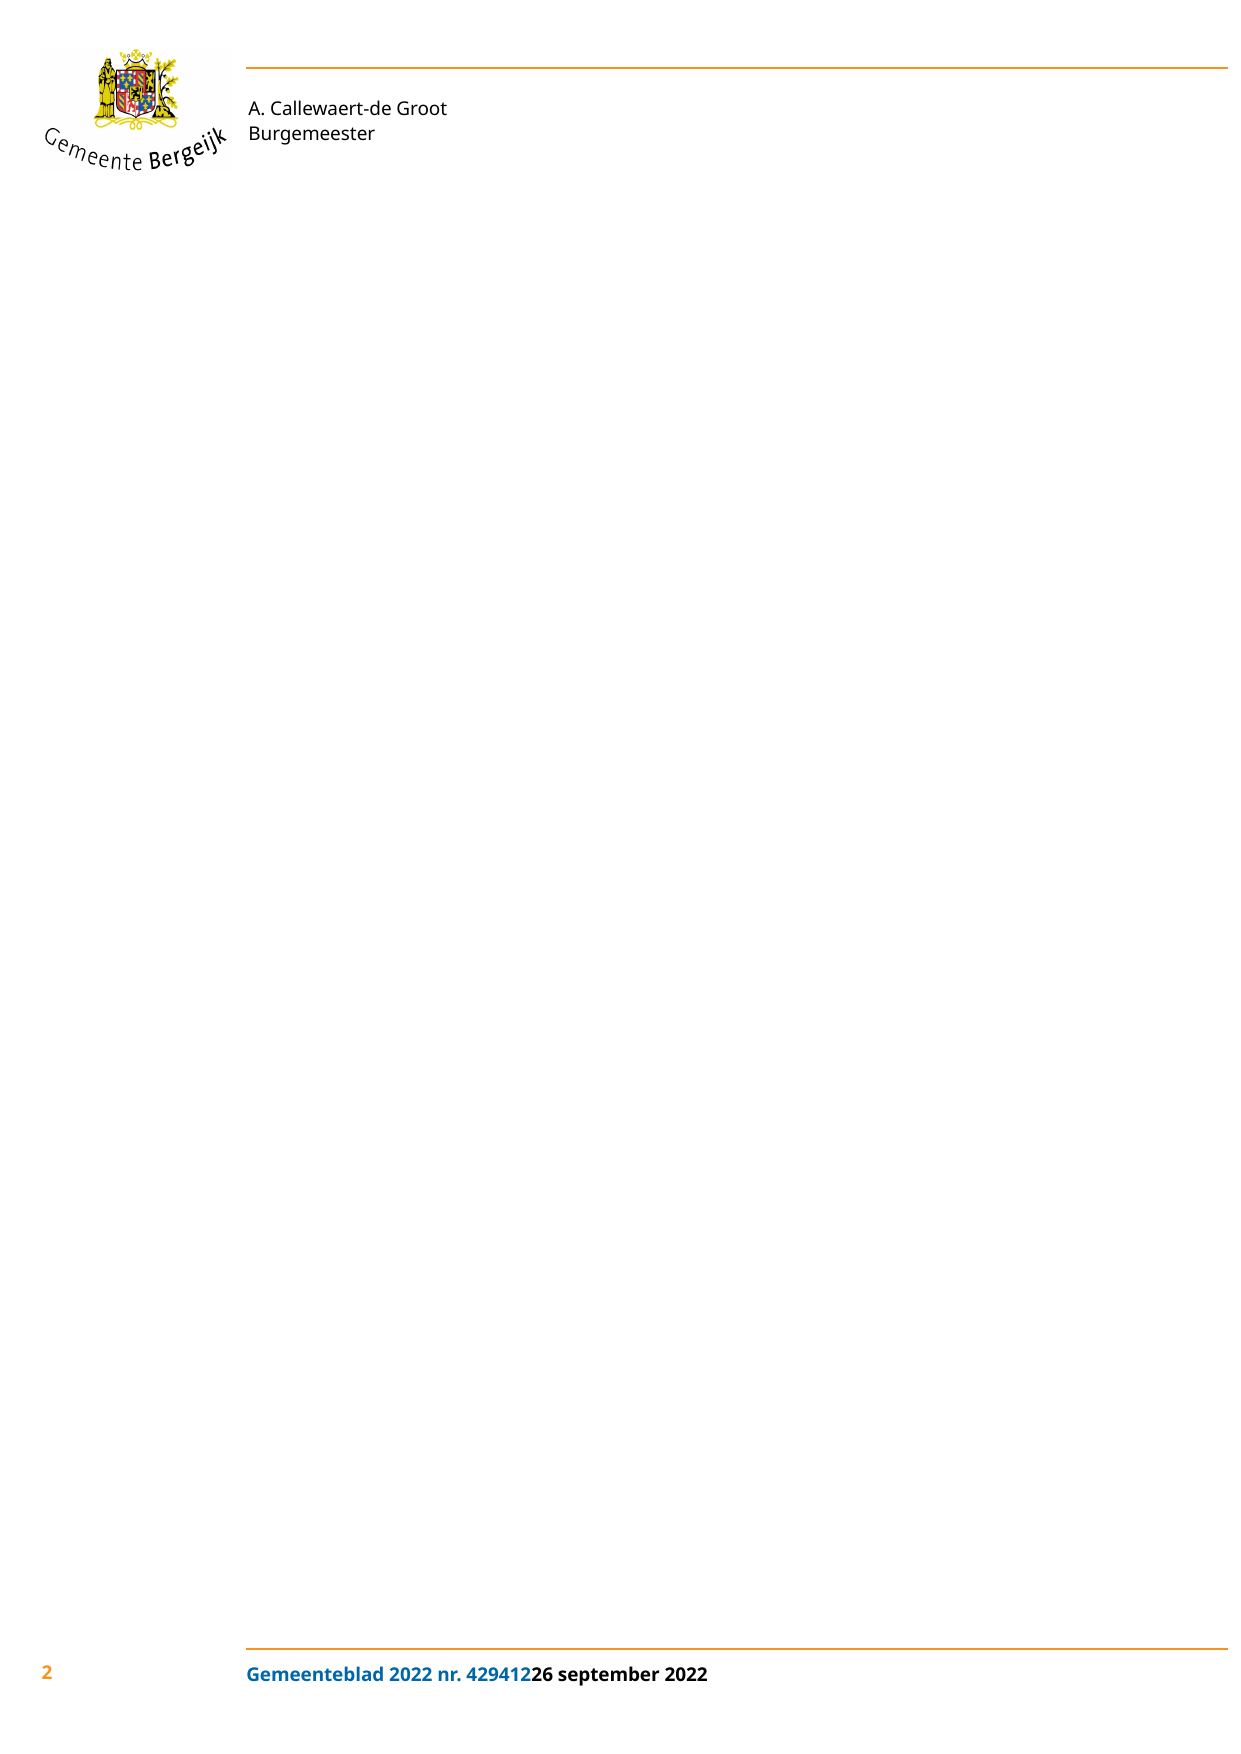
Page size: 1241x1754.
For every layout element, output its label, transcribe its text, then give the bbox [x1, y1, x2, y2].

text Burgemeester [248, 121, 1152, 146]
picture [41, 47, 231, 172]
text A. Callewaert-de Groot [248, 95, 1152, 121]
